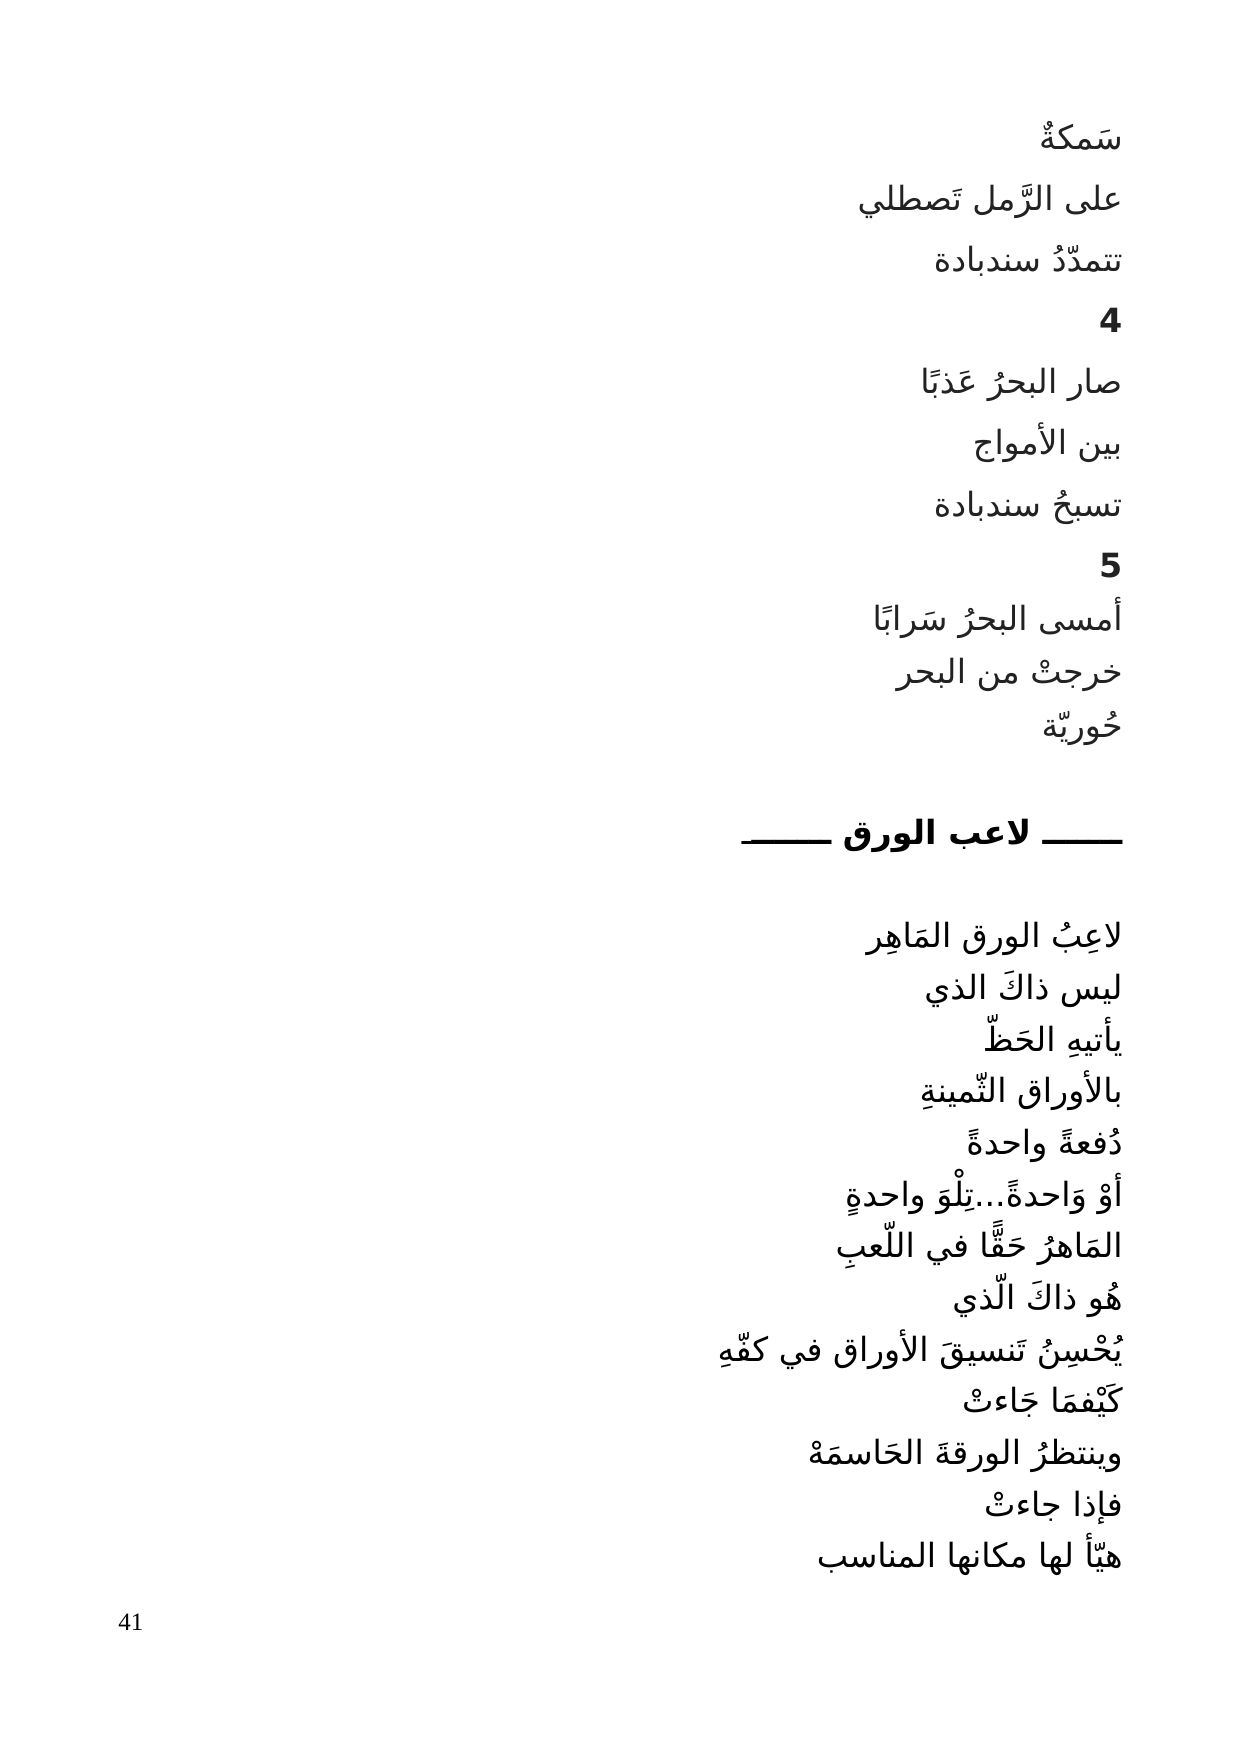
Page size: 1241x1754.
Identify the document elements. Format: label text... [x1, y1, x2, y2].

text أوْ وَاحدةً...تِلْوَ واحدةٍ [118, 1175, 1122, 1214]
text هُو ذاكَ الّذي [118, 1278, 1122, 1317]
text كَيْفمَا جَاءتْ [118, 1382, 1122, 1421]
text يأتيهِ الحَظّ [118, 1020, 1122, 1059]
text تتمدّدُ سندبادة [118, 240, 1122, 279]
text ـــــــ لاعب الورق ــــــــ [118, 813, 1122, 852]
text أمسى البحرُ سَرابًا [118, 599, 1122, 638]
text بالأوراق الثّمينةِ [118, 1072, 1122, 1111]
text المَاهرُ حَقًّا في اللّعبِ [118, 1227, 1122, 1266]
text لاعِبُ الورق المَاهِر [118, 917, 1122, 956]
text دُفعةً واحدةً [118, 1123, 1122, 1162]
text وينتظرُ الورقةَ الحَاسمَهْ [118, 1433, 1122, 1472]
text بين الأمواج [118, 424, 1122, 463]
text هيّأ لها مكانها المناسب [118, 1537, 1122, 1576]
text على الرَّمل تَصطلي [118, 179, 1122, 218]
text حُوريّة [118, 706, 1122, 745]
text 5 [118, 546, 1122, 585]
text صار البحرُ عَذبًا [118, 363, 1122, 402]
text تسبحُ سندبادة [118, 485, 1122, 524]
text خرجتْ من البحر [118, 653, 1122, 692]
text فإذا جاءتْ [118, 1485, 1122, 1524]
text ليس ذاكَ الذي [118, 968, 1122, 1007]
text يُحْسِنُ تَنسيقَ الأوراق في كفّهِ [118, 1330, 1122, 1369]
text سَمكةٌ [118, 118, 1122, 157]
text 4 [118, 302, 1122, 340]
